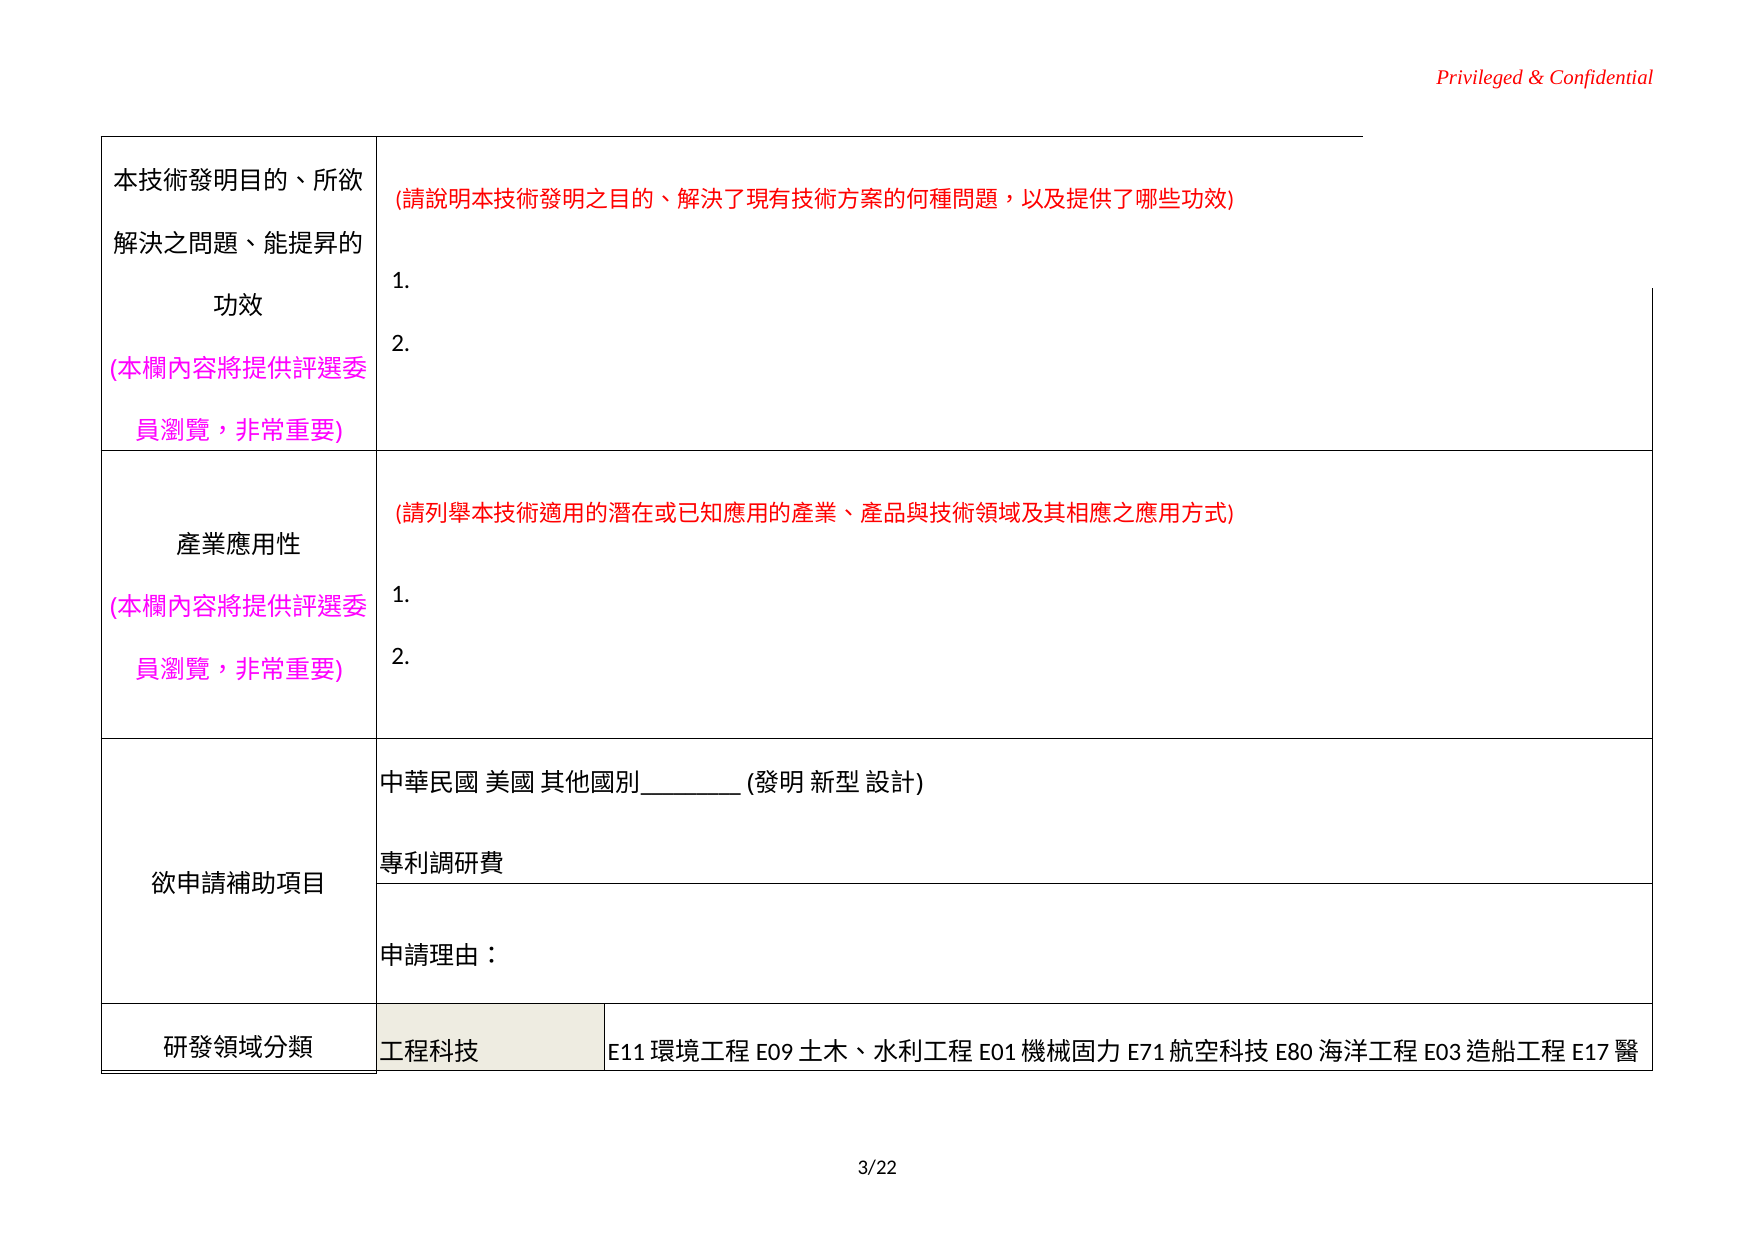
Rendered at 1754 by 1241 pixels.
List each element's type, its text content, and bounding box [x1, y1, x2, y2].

table_cell 產業應用性 (本欄內容將提供評選委員瀏覽，非常重要) [102, 451, 376, 738]
table_cell (請列舉本技術適用的潛在或已知應用的產業、產品與技術領域及其相應之應用方式) [377, 451, 1652, 738]
table_cell 欲申請補助項目 [102, 739, 376, 1003]
table_cell 申請理由： [377, 884, 1652, 1003]
table_cell 研發領域分類 [102, 1004, 376, 1070]
table_cell (請說明本技術發明之目的、解決了現有技術方案的何種問題，以及提供了哪些功效) [377, 137, 1652, 449]
table_cell 工程科技 [377, 1004, 604, 1070]
table_cell E11環境工程 E09土木、水利工程 E01機械固力 E71航空科技 E80海洋工程 E03造船工程 E17醫 [605, 1004, 1652, 1070]
table_cell 中華民國 美國 其他國別_________ (發明 新型 設計) 專利調研費 [377, 739, 1652, 883]
table_cell 本技術發明目的、所欲解決之問題、能提昇的功效 (本欄內容將提供評選委員瀏覽，非常重要) [102, 137, 376, 449]
